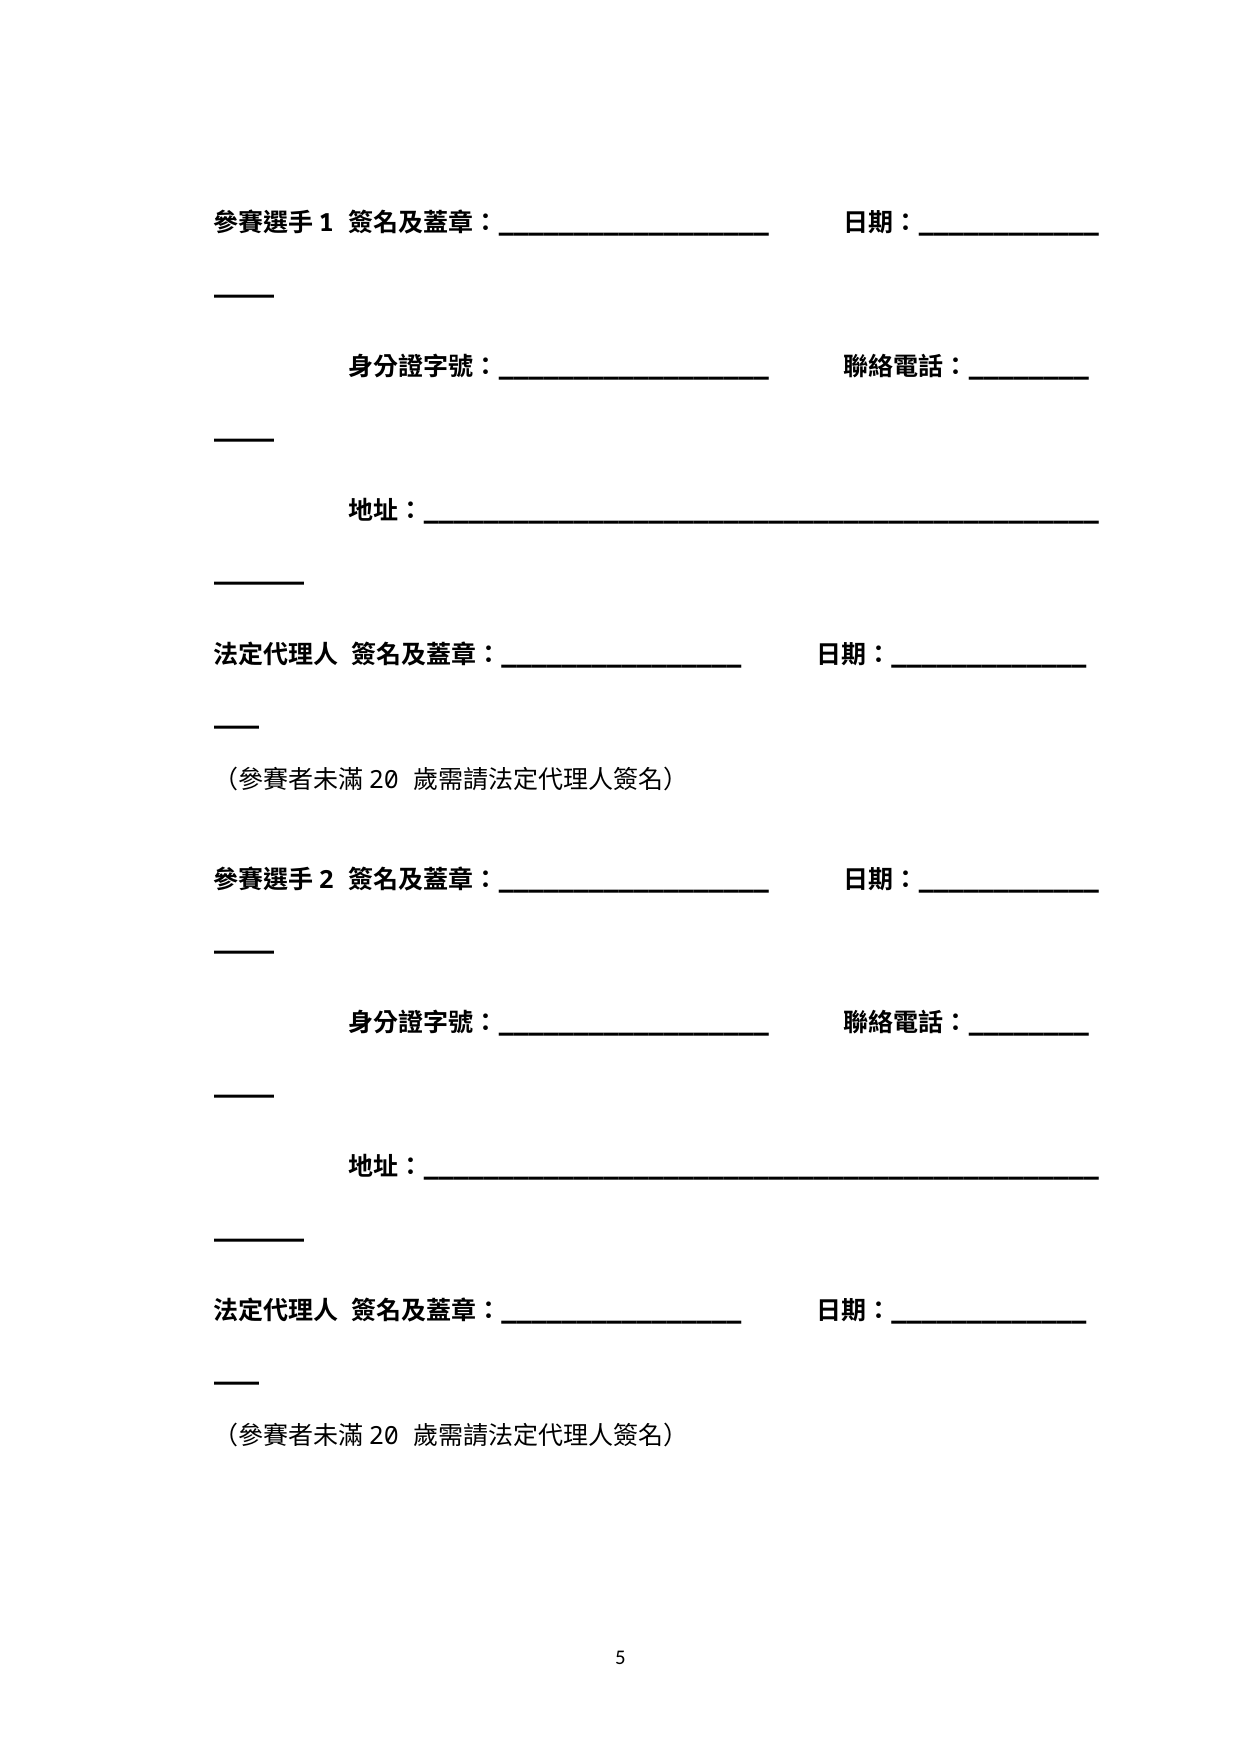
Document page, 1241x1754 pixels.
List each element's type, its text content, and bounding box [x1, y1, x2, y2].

text （參賽者未滿20 歲需請法定代理人簽名） [150, 1393, 1164, 1519]
text 身分證字號：__________________ 聯絡電話：____________ [150, 258, 1164, 336]
text 參賽選手1 簽名及蓋章：__________________ 日期：________________ [150, 115, 1164, 258]
